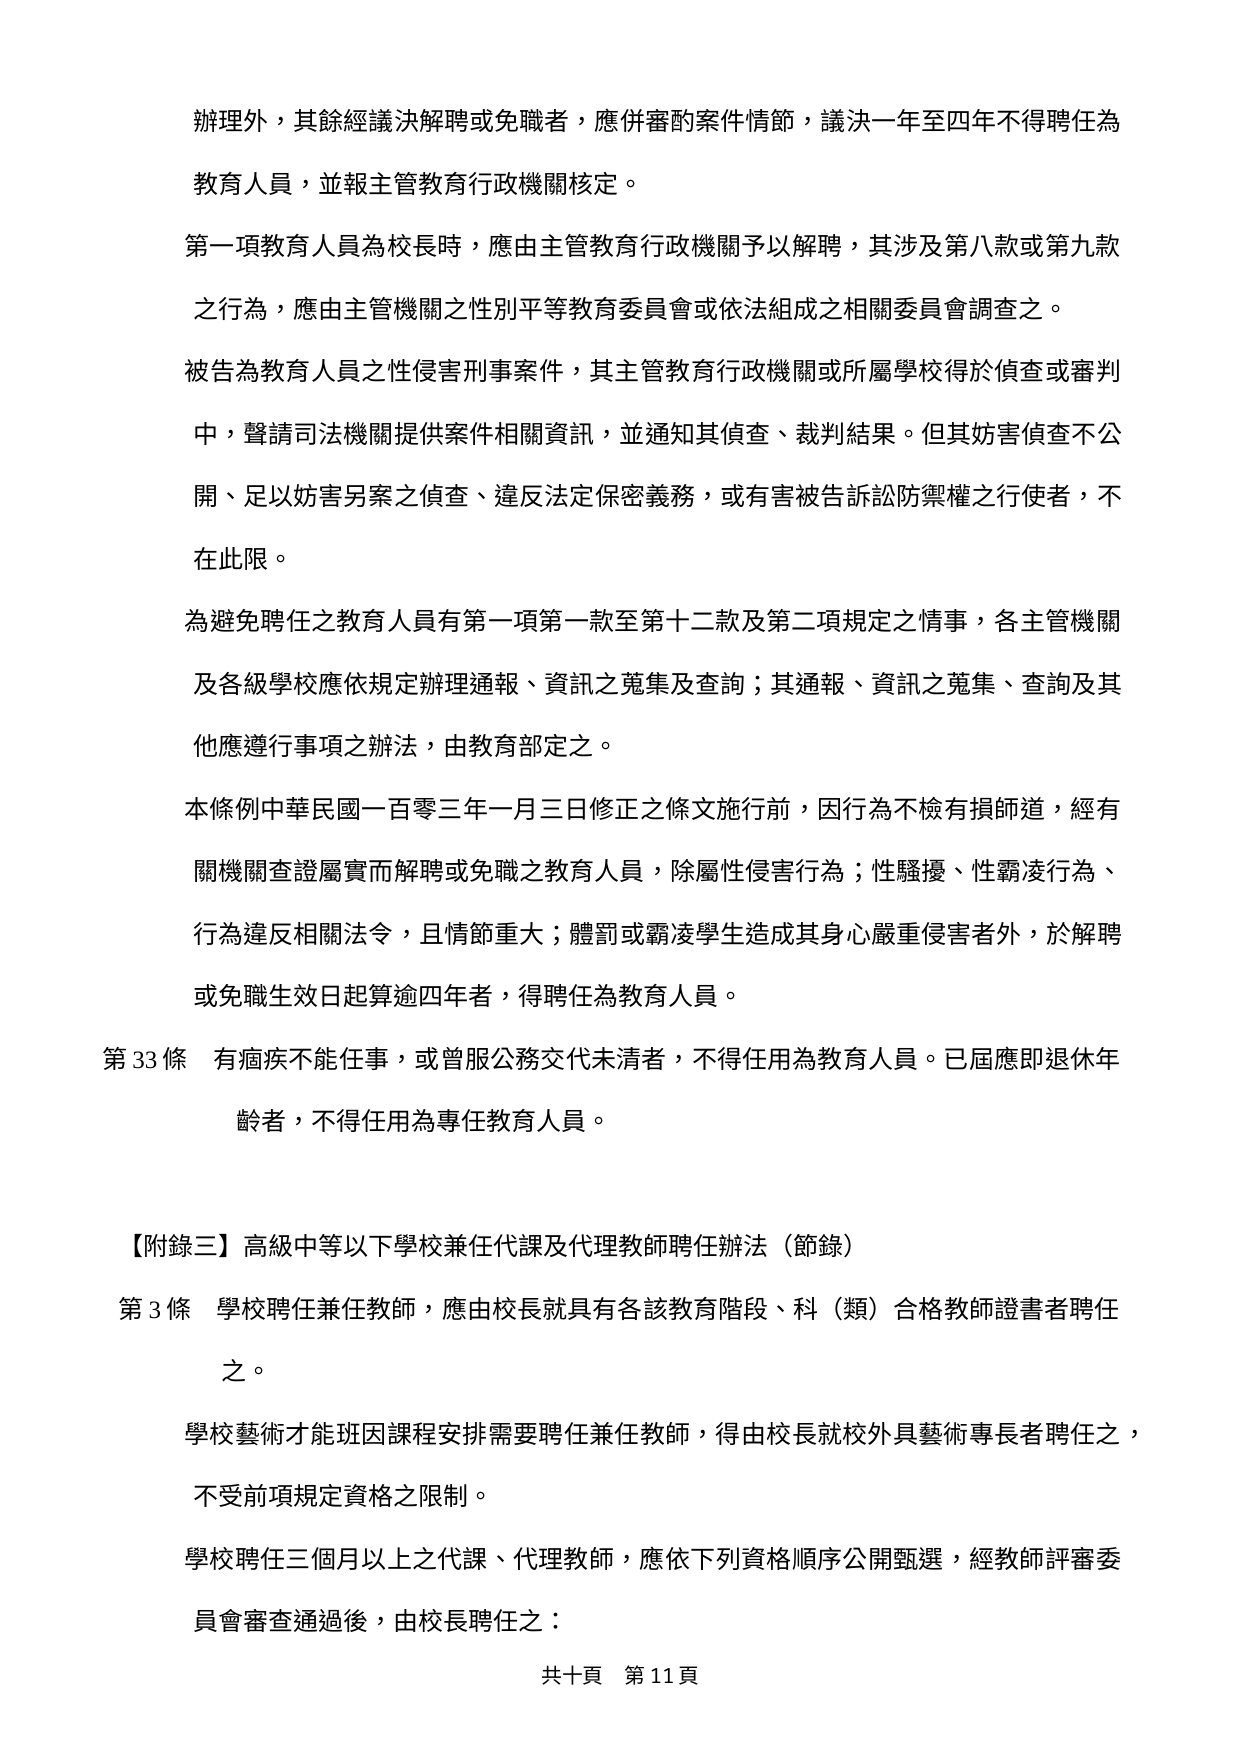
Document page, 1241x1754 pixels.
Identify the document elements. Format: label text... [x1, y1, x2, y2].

text 第33條 有痼疾不能任事，或曾服公務交代未清者，不得任用為教育人員。已屆應即退休年齡者，不得任用為專任教育人員。 [88, 1016, 1122, 1141]
text 學校聘任三個月以上之代課、代理教師，應依下列資格順序公開甄選，經教師評審委員會審查通過後，由校長聘任之： [118, 1516, 1122, 1641]
text 辦理外，其餘經議決解聘或免職者，應併審酌案件情節，議決一年至四年不得聘任為教育人員，並報主管教育行政機關核定。 [118, 78, 1122, 203]
text 被告為教育人員之性侵害刑事案件，其主管教育行政機關或所屬學校得於偵查或審判中，聲請司法機關提供案件相關資訊，並通知其偵查、裁判結果。但其妨害偵查不公開、足以妨害另案之偵查、違反法定保密義務，或有害被告訴訟防禦權之行使者，不在此限。 [118, 328, 1122, 578]
text 本條例中華民國一百零三年一月三日修正之條文施行前，因行為不檢有損師道，經有關機關查證屬實而解聘或免職之教育人員，除屬性侵害行為；性騷擾、性霸凌行為、行為違反相關法令，且情節重大；體罰或霸凌學生造成其身心嚴重侵害者外，於解聘或免職生效日起算逾四年者，得聘任為教育人員。 [118, 766, 1122, 1016]
text 為避免聘任之教育人員有第一項第一款至第十二款及第二項規定之情事，各主管機關及各級學校應依規定辦理通報、資訊之蒐集及查詢；其通報、資訊之蒐集、查詢及其他應遵行事項之辦法，由教育部定之。 [118, 578, 1122, 766]
text 第3條 學校聘任兼任教師，應由校長就具有各該教育階段、科（類）合格教師證書者聘任之。 [118, 1266, 1122, 1391]
text 第一項教育人員為校長時，應由主管教育行政機關予以解聘，其涉及第八款或第九款之行為，應由主管機關之性別平等教育委員會或依法組成之相關委員會調查之。 [118, 203, 1122, 328]
text 【附錄三】高級中等以下學校兼任代課及代理教師聘任辦法（節錄） [118, 1203, 1122, 1266]
text 學校藝術才能班因課程安排需要聘任兼任教師，得由校長就校外具藝術專長者聘任之，不受前項規定資格之限制。 [118, 1391, 1122, 1516]
